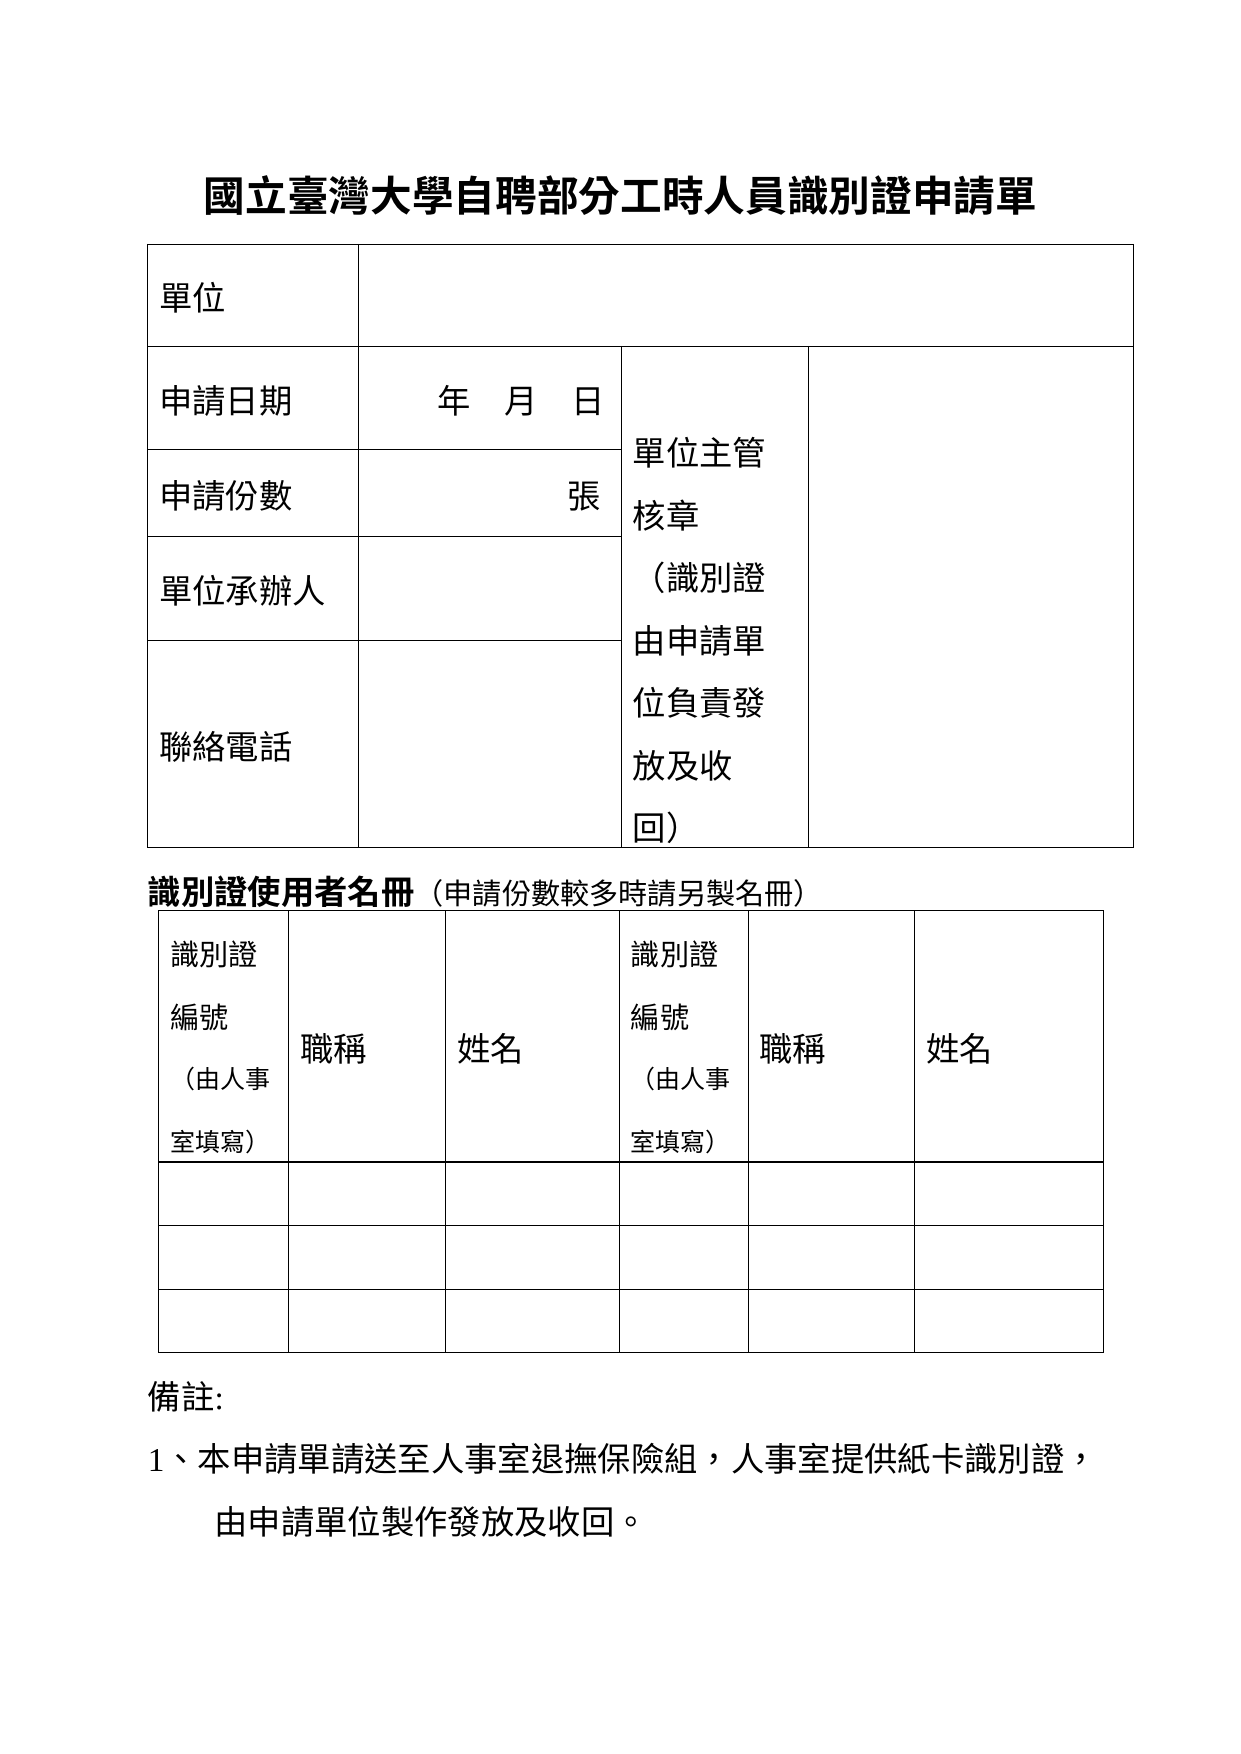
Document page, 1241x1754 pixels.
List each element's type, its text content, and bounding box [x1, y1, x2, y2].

text 備註: [148, 1353, 1092, 1416]
table_cell [749, 1226, 914, 1288]
table_cell [159, 1290, 288, 1352]
text 國立臺灣大學自聘部分工時人員識別證申請單 [148, 162, 1092, 225]
table_cell [620, 1290, 748, 1352]
table_cell [159, 1163, 288, 1225]
table_header 職稱 [749, 911, 914, 1161]
table_cell [446, 1290, 619, 1352]
table_cell [915, 1163, 1103, 1225]
table_cell 單位承辦人 [148, 537, 358, 639]
table_header 識別證 編號 （由人事室填寫） [620, 911, 748, 1161]
table_cell [620, 1226, 748, 1288]
table_cell [289, 1226, 445, 1288]
table_cell [289, 1290, 445, 1352]
table_cell 年 月 日 [359, 347, 621, 449]
text 識別證使用者名冊（申請份數較多時請另製名冊） [148, 848, 1092, 910]
table_cell [159, 1226, 288, 1288]
text 1、本申請單請送至人事室退撫保險組，人事室提供紙卡識別證，由申請單位製作發放及收回。 [148, 1416, 1092, 1541]
table_cell [446, 1226, 619, 1288]
table_header 單位 [148, 245, 358, 346]
table_header 姓名 [446, 911, 619, 1161]
table_cell [915, 1226, 1103, 1288]
table_cell [446, 1163, 619, 1225]
table_cell 申請日期 [148, 347, 358, 449]
table_cell [809, 347, 1133, 847]
table_cell 張 [359, 450, 621, 536]
table_cell [749, 1163, 914, 1225]
table_cell [359, 641, 621, 847]
table_header [359, 245, 1133, 346]
table_cell [359, 537, 621, 639]
table_cell 單位主管核章 （識別證由申請單位負責發放及收回） [622, 347, 808, 847]
table_cell [289, 1163, 445, 1225]
table_cell [749, 1290, 914, 1352]
table_cell [620, 1163, 748, 1225]
table_header 姓名 [915, 911, 1103, 1161]
table_cell 申請份數 [148, 450, 358, 536]
table_cell 聯絡電話 [148, 641, 358, 847]
table_header 識別證 編號 （由人事室填寫） [159, 911, 288, 1161]
table_header 職稱 [289, 911, 445, 1161]
table_cell [915, 1290, 1103, 1352]
